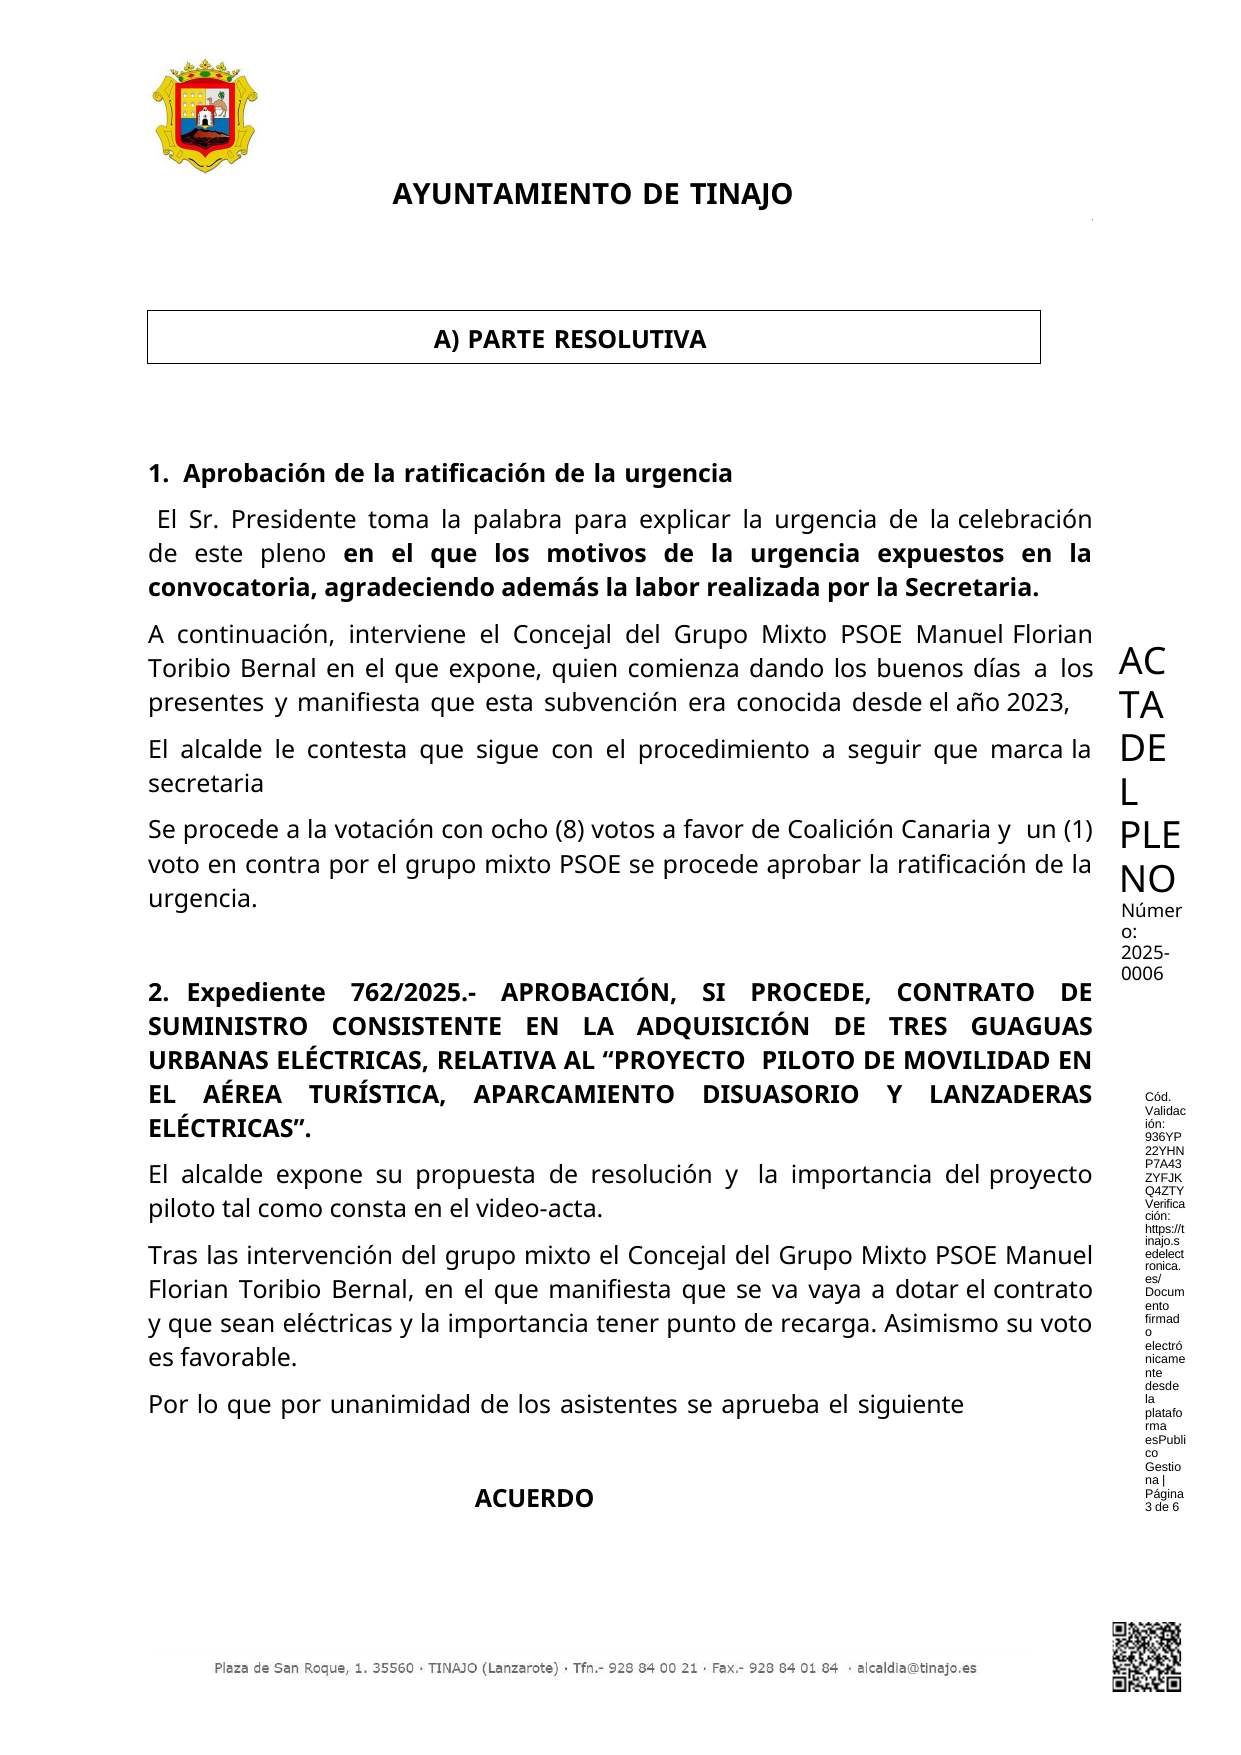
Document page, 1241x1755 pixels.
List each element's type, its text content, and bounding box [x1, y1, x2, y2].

text ACTA DEL PLENO [1119, 640, 1186, 901]
text Por lo que por unanimidad de los asistentes se aprueba el siguiente [148, 1387, 1105, 1421]
text Se procede a la votación con ocho (8) votos a favor de Coalición Canaria y un (1) voto en contra por el grupo mixto PSOE se procede aprobar la ratificación de la urgencia. [148, 812, 1093, 914]
list Aprobación de la ratificación de la urgencia [148, 455, 1105, 489]
text Número: 2025-0006 Fecha: 30/10/2025 [1121, 901, 1186, 985]
list Expediente 762/2025.- APROBACIÓN, SI PROCEDE, CONTRATO DE SUMINISTRO CONSISTENTE EN LA ADQUISICIÓN DE TRES GUAGUAS URBANAS ELÉCTRICAS, RELATIVA AL “PROYECTO PILOTO DE MOVILIDAD EN EL AÉREA TURÍSTICA, APARCAMIENTO DISUASORIO Y LANZADERAS ELÉCTRICAS”. [148, 974, 1093, 1144]
subtitle ACUERDO [135, 1480, 934, 1514]
text A continuación, interviene el Concejal del Grupo Mixto PSOE Manuel Florian Toribio Bernal en el que expone, quien comienza dando los buenos días a los presentes y manifiesta que esta subvención era conocida desde el año 2023, [148, 617, 1094, 719]
text A) PARTE RESOLUTIVA [433, 322, 1040, 356]
text El alcalde expone su propuesta de resolución y la importancia del proyecto piloto tal como consta en el video-acta. [148, 1157, 1093, 1225]
text Documento firmado electrónicamente desde la plataforma esPublico Gestiona | Página 3 de 6 [1145, 1286, 1186, 1514]
text Verificación: https://tinajo.sedelectronica.es/ [1145, 1198, 1186, 1286]
text Cód. Validación: 936YP22YHNP7A43ZYFJKQ4ZTY [1145, 1091, 1186, 1198]
text El alcalde le contesta que sigue con el procedimiento a seguir que marca la secretaria [148, 732, 1093, 800]
text Tras las intervención del grupo mixto el Concejal del Grupo Mixto PSOE Manuel Florian Toribio Bernal, en el que manifiesta que se va vaya a dotar el contrato y que sean eléctricas y la importancia tener punto de recarga. Asimismo su voto es favorable. [148, 1238, 1093, 1374]
text El Sr. Presidente toma la palabra para explicar la urgencia de la celebración de este pleno en el que los motivos de la urgencia expuestos en la convocatoria, agradeciendo además la labor realizada por la Secretaria. [148, 502, 1093, 604]
